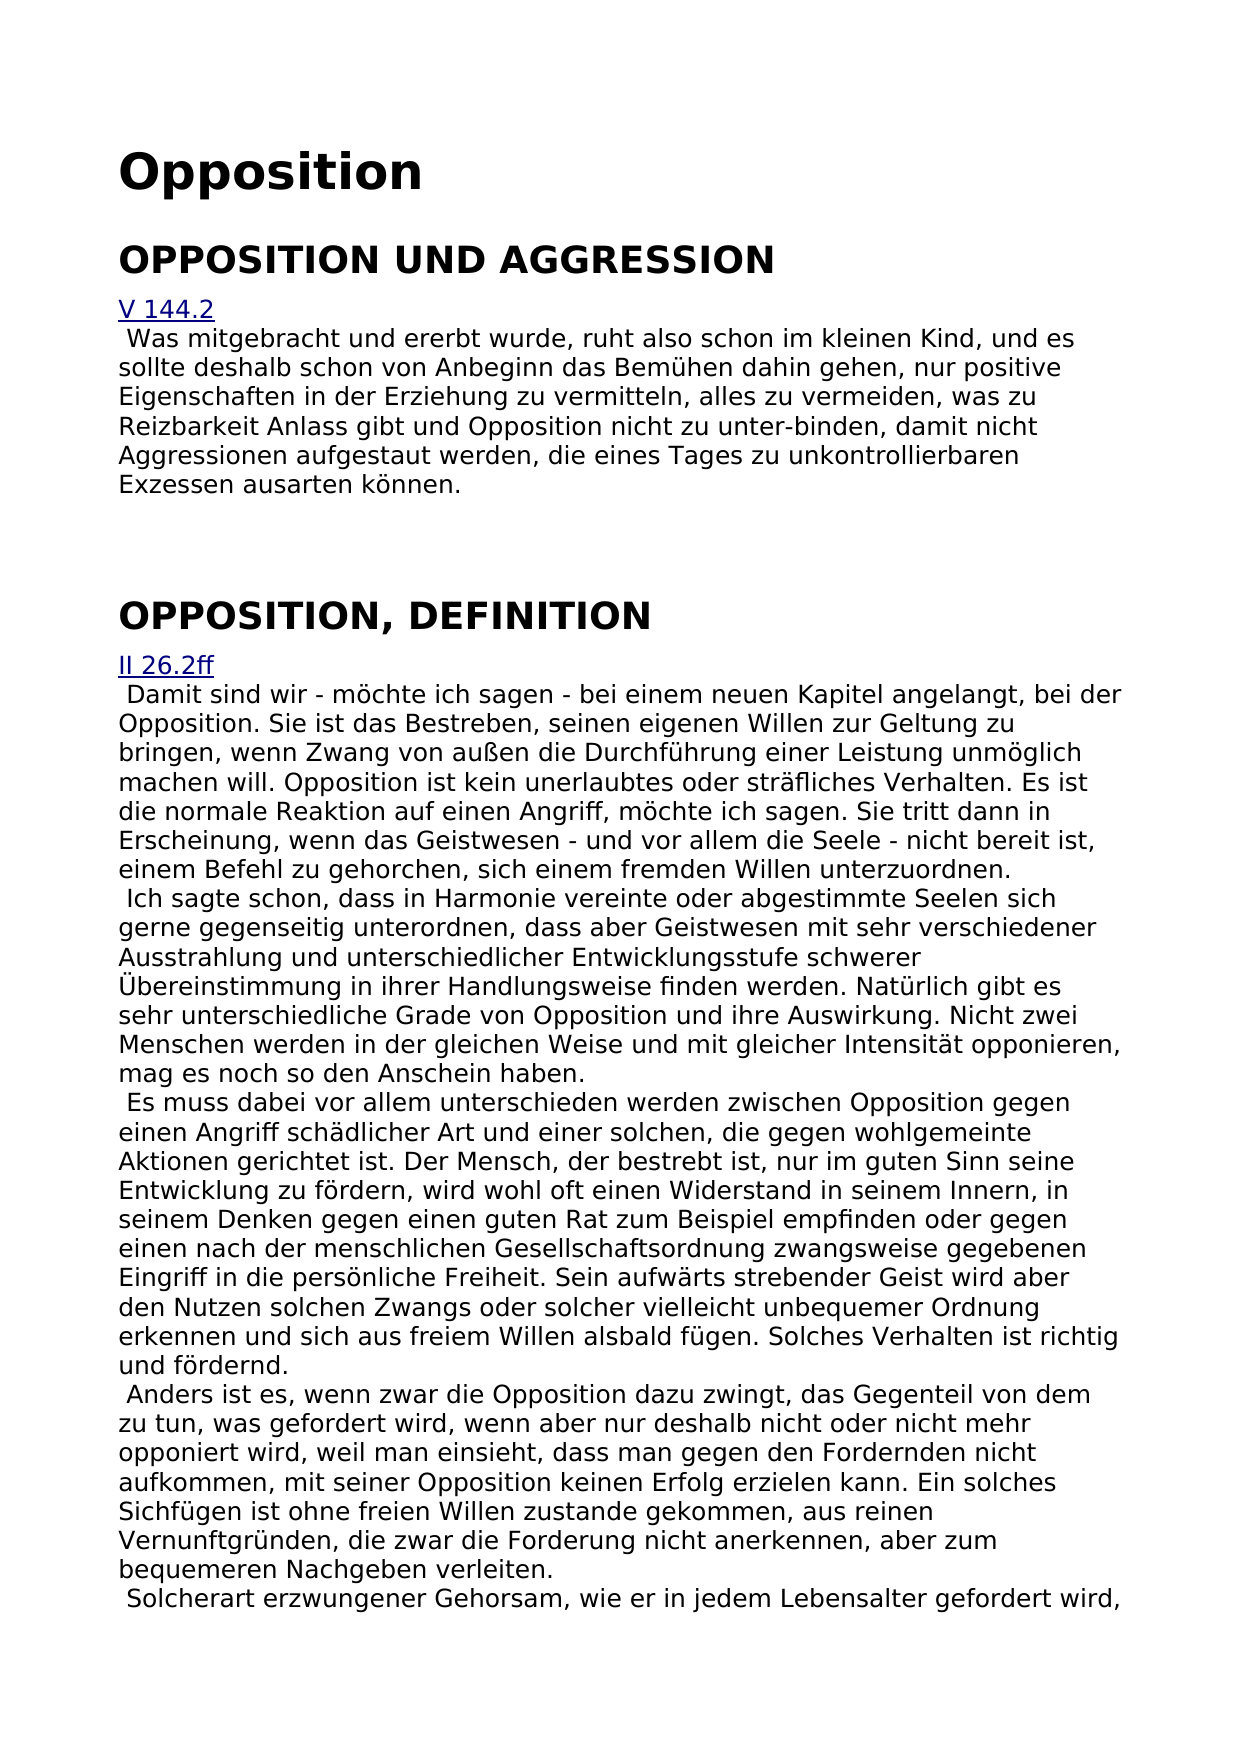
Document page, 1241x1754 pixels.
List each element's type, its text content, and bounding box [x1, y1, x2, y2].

subtitle OPPOSITION, DEFINITION [118, 595, 1122, 639]
subtitle Opposition [118, 143, 1122, 201]
subtitle OPPOSITION UND AGGRESSION [118, 239, 1122, 282]
text V 144.2 Was mitgebracht und ererbt wurde, ruht also schon im kleinen Kind, und es sollte deshalb schon von Anbeginn das Bemühen dahin gehen, nur positive Eigenschaften in der Erziehung zu vermitteln, alles zu vermeiden, was zu Reizbarkeit Anlass gibt und Opposition nicht zu unter-binden, damit nicht Aggressionen aufgestaut werden, die eines Tages zu unkontrollierbaren Exzessen ausarten können. [118, 295, 1122, 557]
text II 26.2ff Damit sind wir - möchte ich sagen - bei einem neuen Kapitel angelangt, bei der Opposition. Sie ist das Bestreben, seinen eigenen Willen zur Geltung zu bringen, wenn Zwang von außen die Durchführung einer Leistung unmöglich machen will. Opposition ist kein unerlaubtes oder sträfliches Verhalten. Es ist die normale Reaktion auf einen Angriff, möchte ich sagen. Sie tritt dann in Erscheinung, wenn das Geistwesen - und vor allem die Seele - nicht bereit ist, einem Befehl zu gehorchen, sich einem fremden Willen unterzuordnen. Ich sagte schon, dass in Harmonie vereinte oder abgestimmte Seelen sich gerne gegenseitig unterordnen, dass aber Geistwesen mit sehr verschiedener Ausstrahlung und unterschiedlicher Entwicklungsstufe schwerer Übereinstimmung in ihrer Handlungsweise finden werden. Natürlich gibt es sehr unterschiedliche Grade von Opposition und ihre Auswirkung. Nicht zwei Menschen werden in der gleichen Weise und mit gleicher Intensität opponieren, mag es noch so den Anschein haben. Es muss dabei vor allem unterschieden werden zwischen Opposition gegen einen Angriff schädlicher Art und einer solchen, die gegen wohlgemeinte Aktionen gerichtet ist. Der Mensch, der bestrebt ist, nur im guten Sinn seine Entwicklung zu fördern, wird wohl oft einen Widerstand in seinem Innern, in seinem Denken gegen einen guten Rat zum Beispiel empfinden oder gegen einen nach der menschlichen Gesellschaftsordnung zwangsweise gegebenen Eingriff in die persönliche Freiheit. Sein aufwärts strebender Geist wird aber den Nutzen solchen Zwangs oder solcher vielleicht unbequemer Ordnung erkennen und sich aus freiem Willen alsbald fügen. Solches Verhalten ist richtig und fördernd. Anders ist es, wenn zwar die Opposition dazu zwingt, das Gegenteil von dem zu tun, was gefordert wird, wenn aber nur deshalb nicht oder nicht mehr opponiert wird, weil man einsieht, dass man gegen den Fordernden nicht aufkommen, mit seiner Opposition keinen Erfolg erzielen kann. Ein solches Sichfügen ist ohne freien Willen zustande gekommen, aus reinen Vernunftgründen, die zwar die Forderung nicht anerkennen, aber zum bequemeren Nachgeben verleiten. Solcherart erzwungener Gehorsam, wie er in jedem Lebensalter gefordert wird, [118, 651, 1122, 1614]
